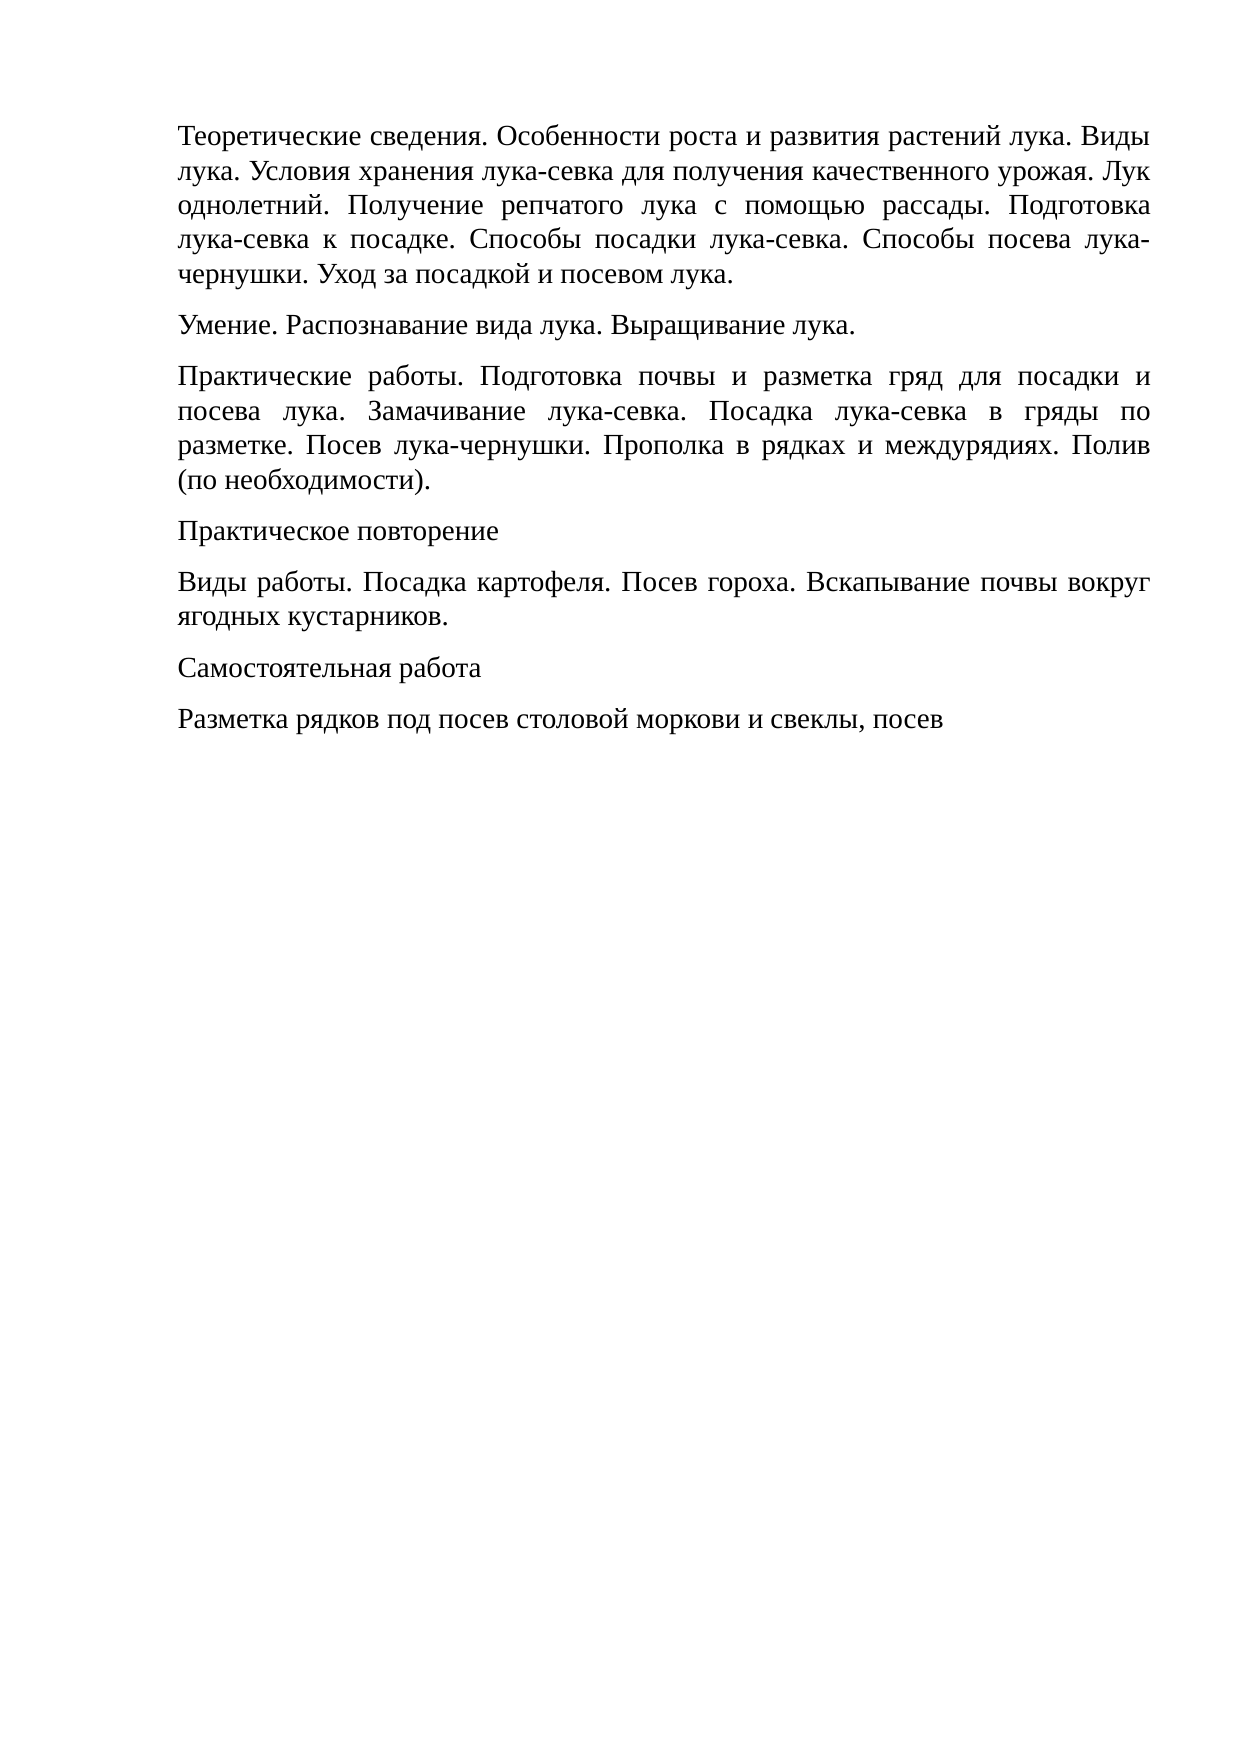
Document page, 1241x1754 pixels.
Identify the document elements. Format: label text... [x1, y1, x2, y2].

text Разметка рядков под посев столовой моркови и свеклы, посев [177, 701, 1152, 769]
text Практические работы. Подготовка почвы и разметка гряд для посадки и посева лука. Замачивание лука-севка. Посадка лука-севка в гряды по разметке. Посев лука-чернушки. Прополка в рядках и междурядиях. Полив (по необходимости). [177, 358, 1152, 495]
text Виды работы. Посадка картофеля. Посев гороха. Вскапывание почвы вокруг ягодных кустарников. [177, 564, 1152, 632]
text Умение. Распознавание вида лука. Выращивание лука. [177, 307, 1152, 341]
text Самостоятельная работа [177, 650, 1152, 683]
text Теоретические сведения. Особенности роста и развития растений лука. Виды лука. Условия хранения лука-севка для получения качественного урожая. Лук однолетний. Получение репчатого лука с помощью рассады. Подготовка лука-севка к посадке. Способы посадки лука-севка. Способы посева лука-чернушки. Уход за посадкой и посевом лука. [177, 118, 1152, 289]
text Практическое повторение [177, 513, 1152, 546]
